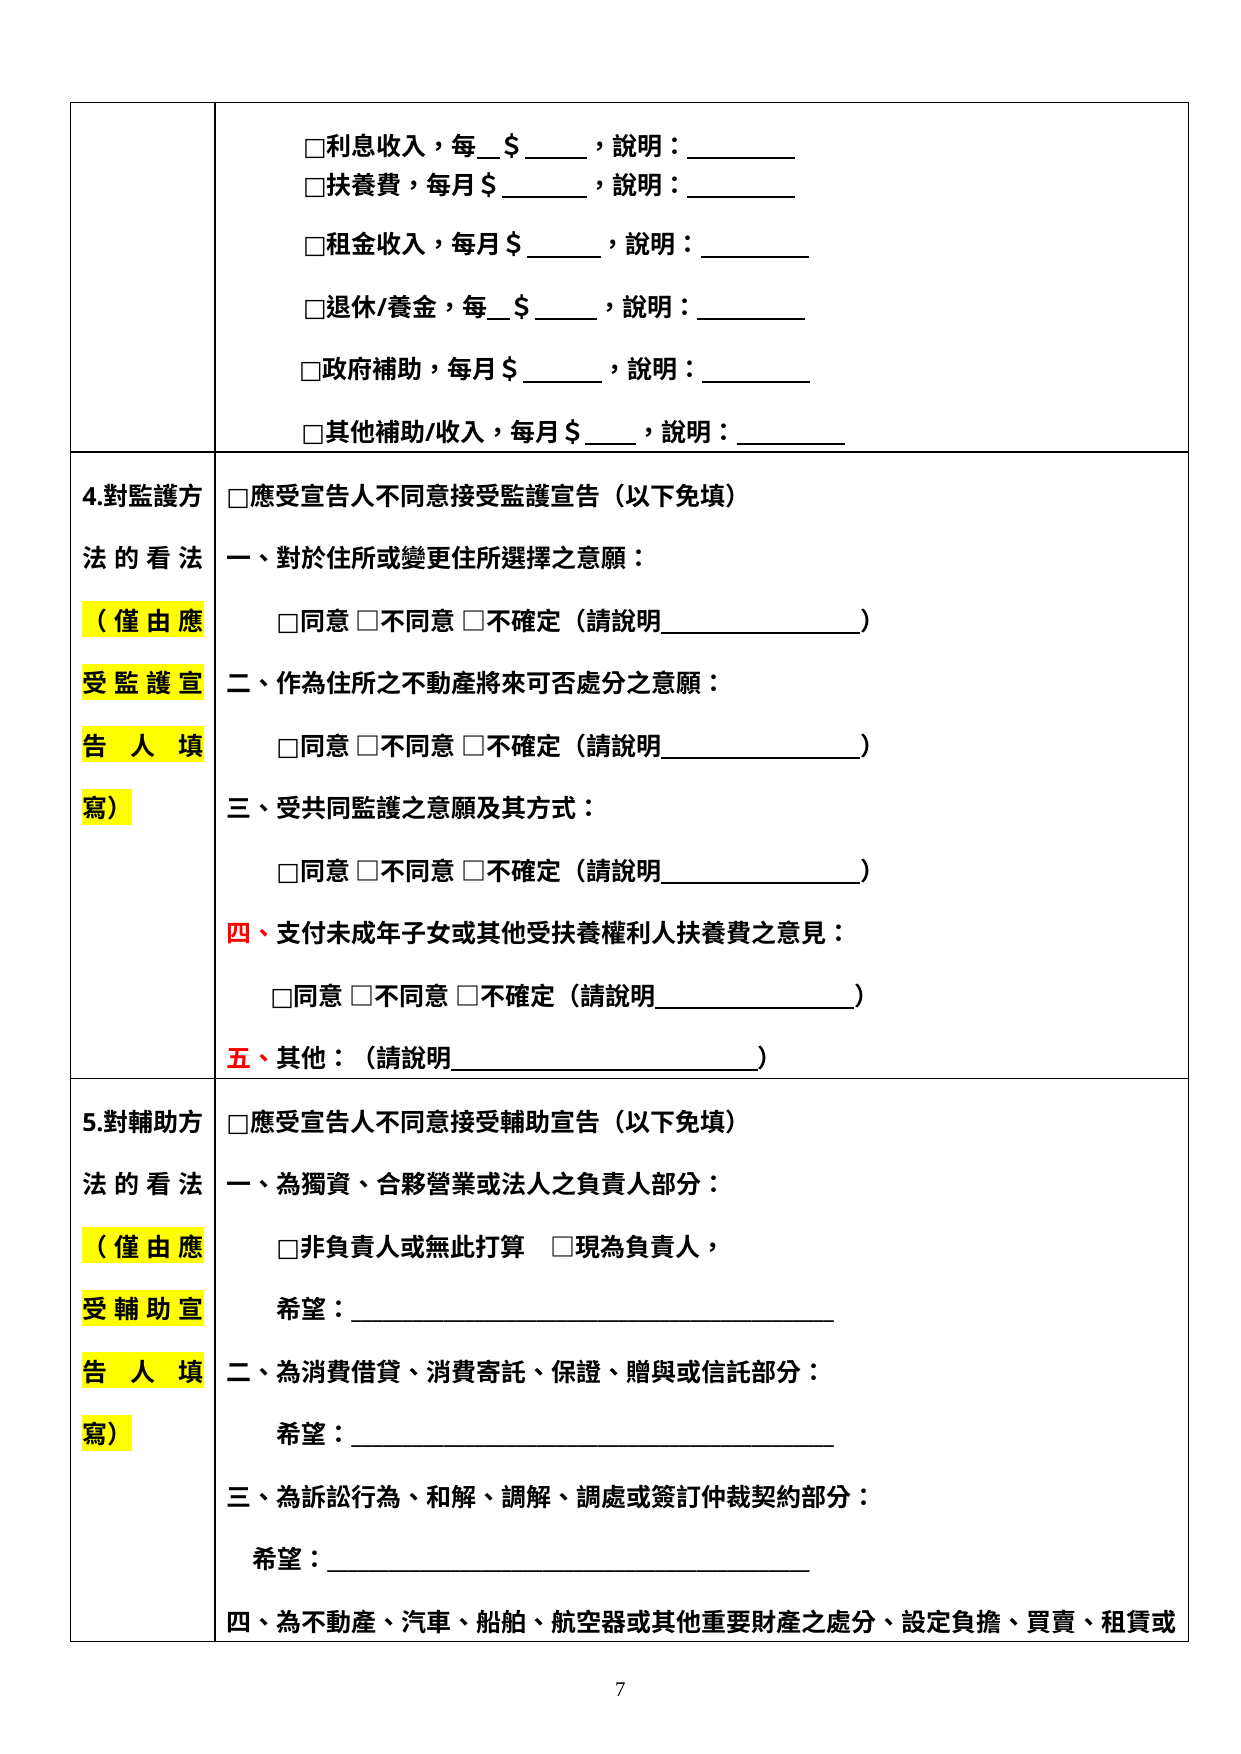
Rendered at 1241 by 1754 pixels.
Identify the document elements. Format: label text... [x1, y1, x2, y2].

table_cell 5.對輔助方法的看法（僅由應受輔助宣告人填寫） [71, 1079, 214, 1641]
table_cell [71, 103, 214, 451]
table_cell □應受宣告人不同意接受監護宣告（以下免填） 一、對於住所或變更住所選擇之意願： □同意 □不同意 □不確定（請說明 ） 二、作為住所之不動產將來可否處分之意願： □同意 □不同意 □不確定（請說明 ） 三、受共同監護之意願及其方式： □同意 □不同意 □不確定（請說明 ） 四、支付未成年子女或其他受扶養權利人扶養費之意見： □同意 □不同意 □不確定（請說明 ） 五、其他：（請說明 ） [216, 453, 1188, 1077]
table_cell □應受宣告人不同意接受輔助宣告（以下免填） 一、為獨資、合夥營業或法人之負責人部分： □非負責人或無此打算 □現為負責人， 希望：_______________________________________________ 二、為消費借貸、消費寄託、保證、贈與或信託部分： 希望：_______________________________________________ 三、為訴訟行為、和解、調解、調處或簽訂仲裁契約部分： 希望：_______________________________________________ 四、為不動產、汽車、船舶、航空器或其他重要財產之處分、設定負擔、買賣、租賃或 [216, 1079, 1188, 1641]
table_cell 4.對監護方法的看法（僅由應受監護宣告人填寫） [71, 453, 214, 1077]
table_cell □利息收入，每 ＄ ，說明： □扶養費，每月＄ ，說明： □租金收入，每月＄ ，說明： □退休/養金，每 ＄ ，說明： □政府補助，每月＄ ，說明： □其他補助/收入，每月＄ ，說明： [216, 103, 1188, 451]
